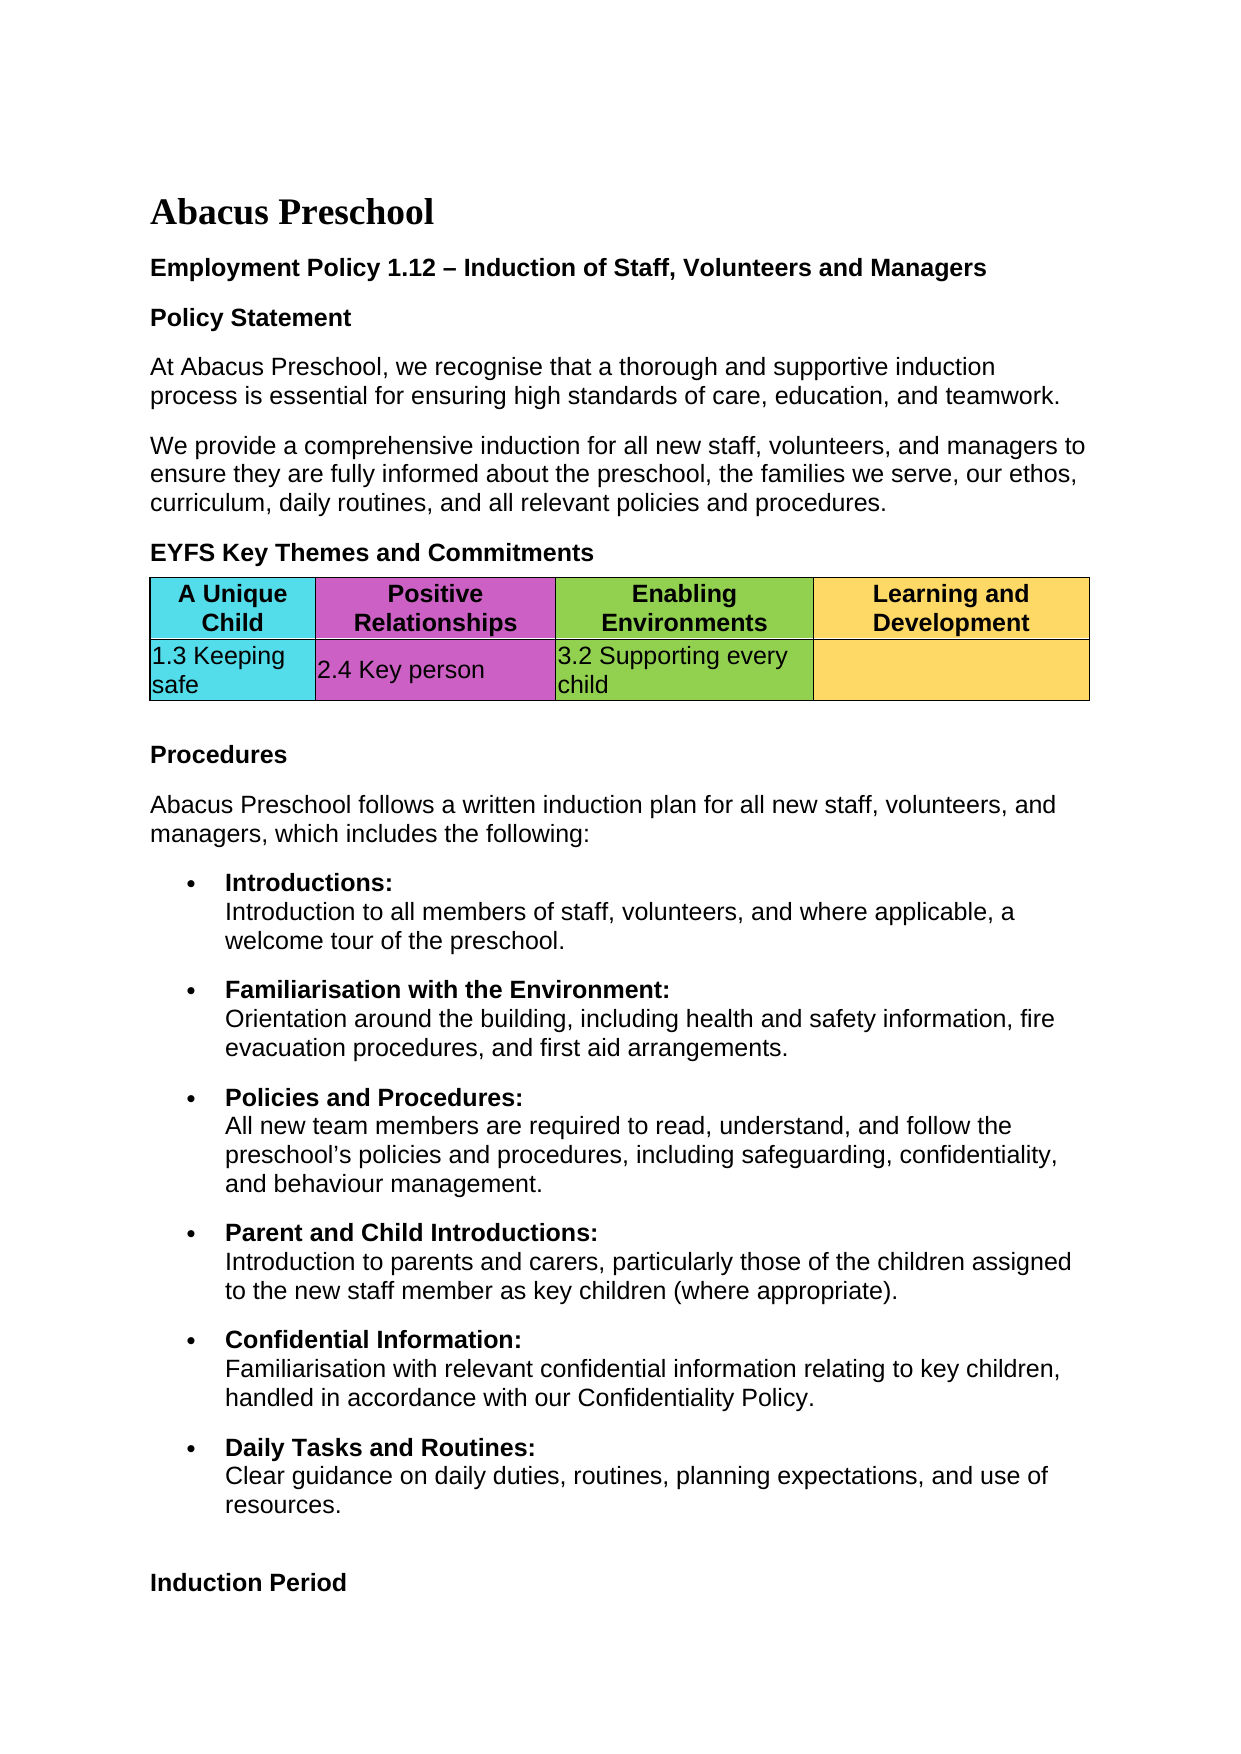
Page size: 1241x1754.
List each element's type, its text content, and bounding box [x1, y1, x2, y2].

text We provide a comprehensive induction for all new staff, volunteers, and managers to ensure they are fully informed about the preschool, the families we serve, our ethos, curriculum, daily routines, and all relevant policies and procedures. [150, 431, 1090, 517]
list Familiarisation with the Environment: Orientation around the building, including health and safety information, fire evacuation procedures, and first aid arrangements. [187, 975, 1090, 1062]
table_cell 3.2 Supporting every child [556, 640, 813, 700]
text Abacus Preschool [150, 189, 1090, 232]
text Procedures [150, 740, 1090, 769]
table_cell [814, 640, 1089, 700]
table_cell 1.3 Keeping safe [151, 640, 315, 700]
list Confidential Information: Familiarisation with relevant confidential information relating to key children, handled in accordance with our Confidentiality Policy. [187, 1325, 1090, 1412]
table_header Enabling Environments [556, 578, 813, 638]
list Parent and Child Introductions: Introduction to parents and carers, particularly those of the children assigned to the new staff member as key children (where appropriate). [187, 1218, 1090, 1304]
text EYFS Key Themes and Commitments [150, 538, 1090, 566]
list Daily Tasks and Routines: Clear guidance on daily duties, routines, planning expectations, and use of resources. [187, 1432, 1090, 1519]
text Employment Policy 1.12 – Induction of Staff, Volunteers and Managers [150, 253, 1090, 282]
table_header A Unique Child [151, 578, 315, 638]
table_cell 2.4 Key person [316, 640, 555, 700]
list Introductions: Introduction to all members of staff, volunteers, and where applicable, a welcome tour of the preschool. [187, 868, 1090, 954]
text At Abacus Preschool, we recognise that a thorough and supportive induction process is essential for ensuring high standards of care, education, and teamwork. [150, 352, 1090, 410]
text Abacus Preschool follows a written induction plan for all new staff, volunteers, and managers, which includes the following: [150, 790, 1090, 847]
list Policies and Procedures: All new team members are required to read, understand, and follow the preschool’s policies and procedures, including safeguarding, confidentiality, and behaviour management. [187, 1082, 1090, 1197]
text Policy Statement [150, 303, 1090, 331]
text Induction Period [150, 1568, 1090, 1597]
table_header Learning and Development [814, 578, 1089, 638]
table_header Positive Relationships [316, 578, 555, 638]
